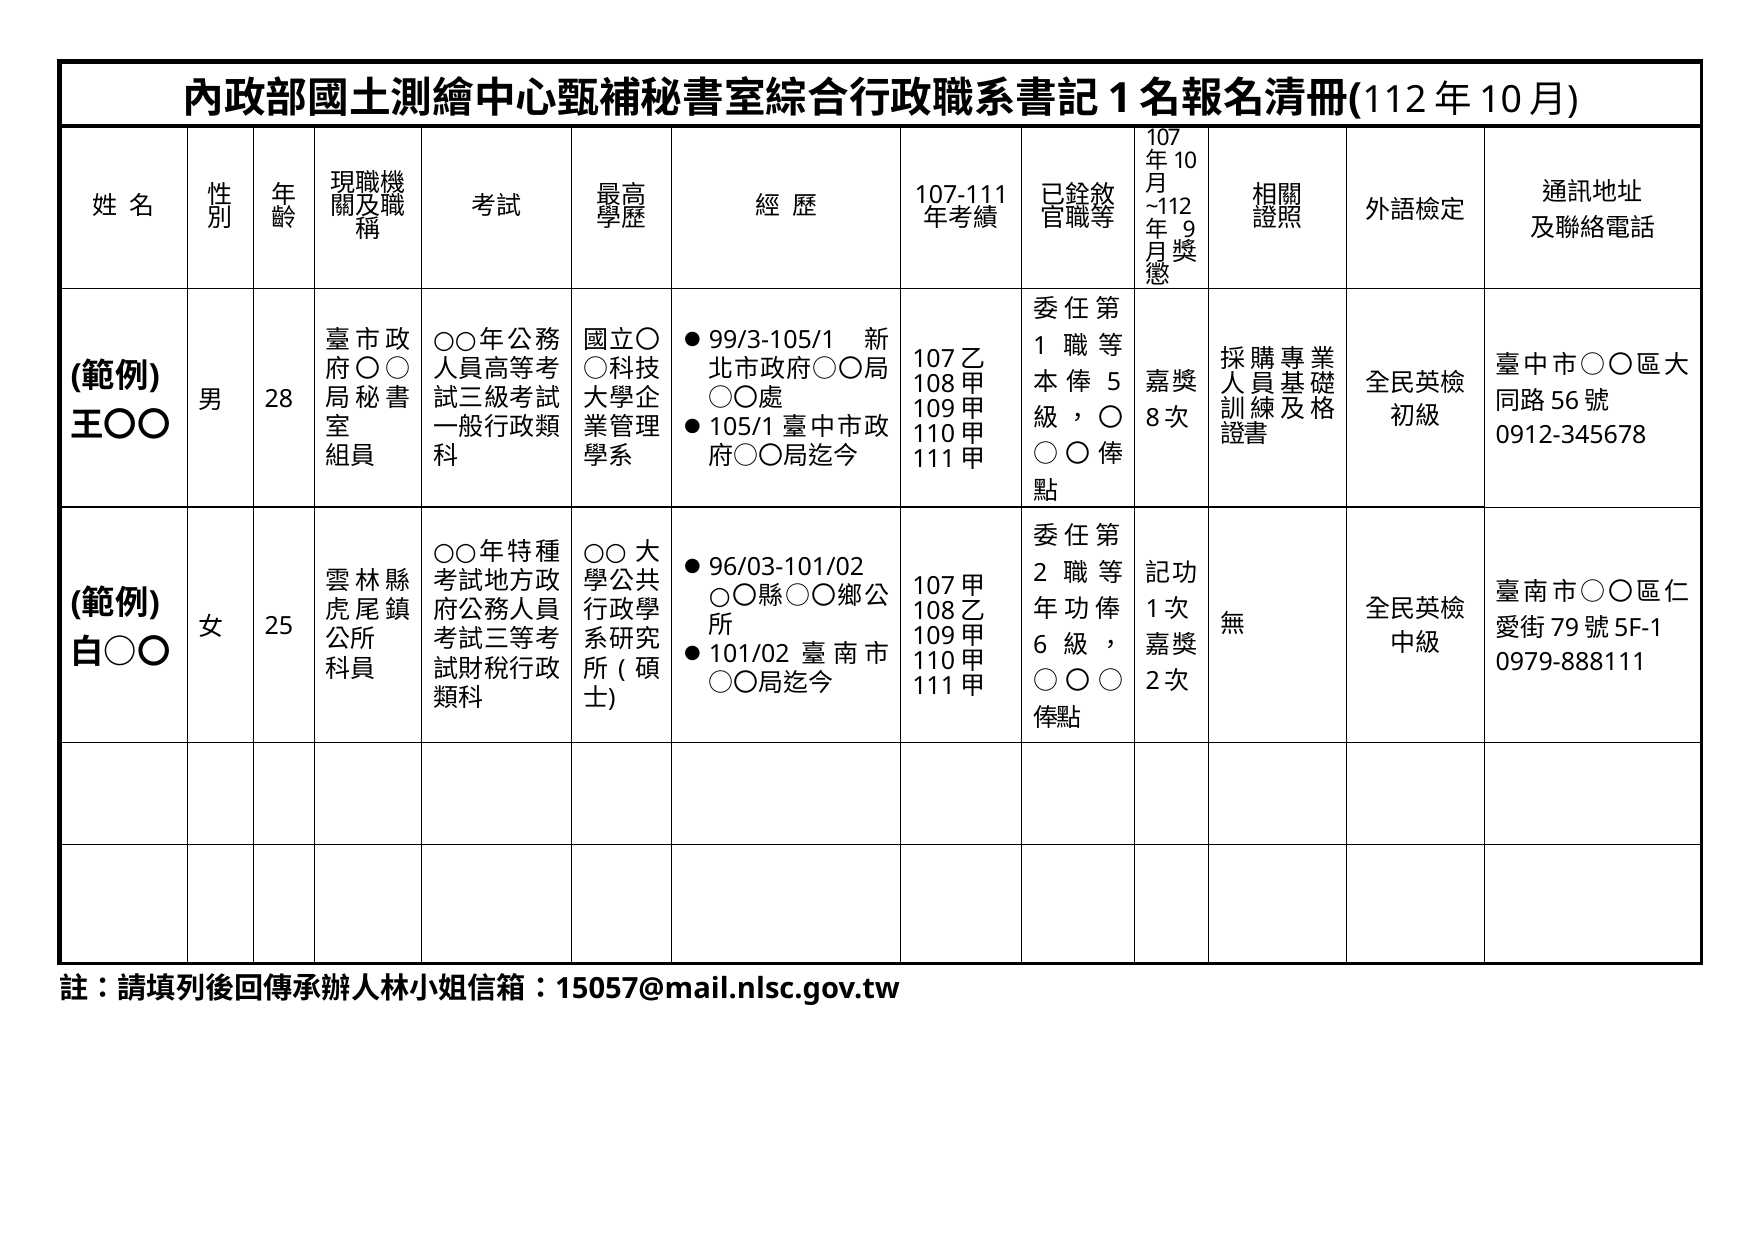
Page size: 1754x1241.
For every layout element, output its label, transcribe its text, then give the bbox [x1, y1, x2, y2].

table_cell 考試 [422, 128, 571, 288]
table_cell 國立〇○科技大學企業管理學系 [572, 289, 671, 506]
table_cell 經 歷 [672, 128, 900, 288]
table_cell 姓 名 [62, 128, 187, 288]
table_cell 年齡 [254, 128, 314, 288]
table_cell 臺市政府〇○局秘書室 組員 [315, 289, 421, 506]
table_cell 現職機關及職稱 [315, 128, 421, 288]
table_cell 嘉獎8次 [1135, 289, 1208, 506]
table_cell 外語檢定 [1347, 128, 1484, 288]
table_cell 記功1次 嘉獎2次 [1135, 508, 1208, 742]
table_cell [1347, 743, 1484, 844]
table_cell ○○年公務人員高等考試三級考試一般行政類科 [422, 289, 571, 506]
table_cell [1022, 845, 1134, 962]
table_cell 最高 學歷 [572, 128, 671, 288]
table_cell 107年10月~112年9月獎懲 [1135, 128, 1208, 288]
table_cell (範例) 白○〇 [62, 508, 187, 742]
table_cell 無 [1209, 508, 1346, 742]
table_cell 臺南市○〇區仁愛街79號5F-1 0979-888111 [1485, 508, 1700, 742]
table_cell [315, 845, 421, 962]
table_cell 男 [188, 289, 253, 506]
table_cell [62, 743, 187, 844]
table_cell [1347, 845, 1484, 962]
table_cell [1209, 743, 1346, 844]
table_cell 委任第1職等本俸5級，〇○〇俸點 [1022, 289, 1134, 506]
table_cell 相關 證照 [1209, 128, 1346, 288]
table_cell [188, 845, 253, 962]
table_cell 採購專業人員基礎訓練及格證書 [1209, 289, 1346, 506]
table_cell [1485, 845, 1700, 962]
table_cell [254, 845, 314, 962]
table_cell (範例) 王〇〇 [62, 289, 187, 506]
table_cell ○○年特種考試地方政府公務人員考試三等考試財稅行政類科 [422, 508, 571, 742]
table_cell [572, 845, 671, 962]
table_cell [1209, 845, 1346, 962]
table_cell [901, 845, 1021, 962]
table_cell [1485, 743, 1700, 844]
table_cell 全民英檢中級 [1347, 508, 1484, 742]
table_cell 96/03-101/02 ○〇縣○〇鄉公所 101/02臺南市○〇局迄今 [672, 508, 900, 742]
table_cell 委任第2職等年功俸6級，○〇○俸點 [1022, 508, 1134, 742]
table_cell 107-111年考績 [901, 128, 1021, 288]
table_cell 雲林縣虎尾鎮公所 科員 [315, 508, 421, 742]
table_cell [1022, 743, 1134, 844]
table_cell [1135, 845, 1208, 962]
table_cell [1135, 743, 1208, 844]
table_cell [901, 743, 1021, 844]
table_cell [672, 743, 900, 844]
table_cell 28 [254, 289, 314, 506]
table_cell [62, 845, 187, 962]
table_cell 臺中市○〇區大同路56號 0912-345678 [1485, 289, 1700, 506]
table_cell [572, 743, 671, 844]
table_cell 25 [254, 508, 314, 742]
table_cell [188, 743, 253, 844]
text 註：請填列後回傳承辦人林小姐信箱：15057@mail.nlsc.gov.tw [59, 965, 1695, 1007]
table_cell 性別 [188, 128, 253, 288]
table_cell [254, 743, 314, 844]
table_cell 通訊地址 及聯絡電話 [1485, 128, 1700, 288]
table_cell 107甲 108乙 109甲 110甲 111甲 [901, 508, 1021, 742]
table_cell 全民英檢初級 [1347, 289, 1484, 506]
table_cell [422, 845, 571, 962]
table_cell [422, 743, 571, 844]
table_cell [672, 845, 900, 962]
table_cell 女 [188, 508, 253, 742]
table_header 內政部國土測繪中心甄補秘書室綜合行政職系書記1名報名清冊(112年10月) [62, 64, 1700, 124]
table_cell [315, 743, 421, 844]
table_cell 107乙 108甲 109甲 110甲 111甲 [901, 289, 1021, 506]
table_cell 99/3-105/1新北市政府○〇局○〇處 105/1臺中市政府○〇局迄今 [672, 289, 900, 506]
table_cell ○○大學公共行政學系研究所(碩士) [572, 508, 671, 742]
table_cell 已銓敘官職等 [1022, 128, 1134, 288]
